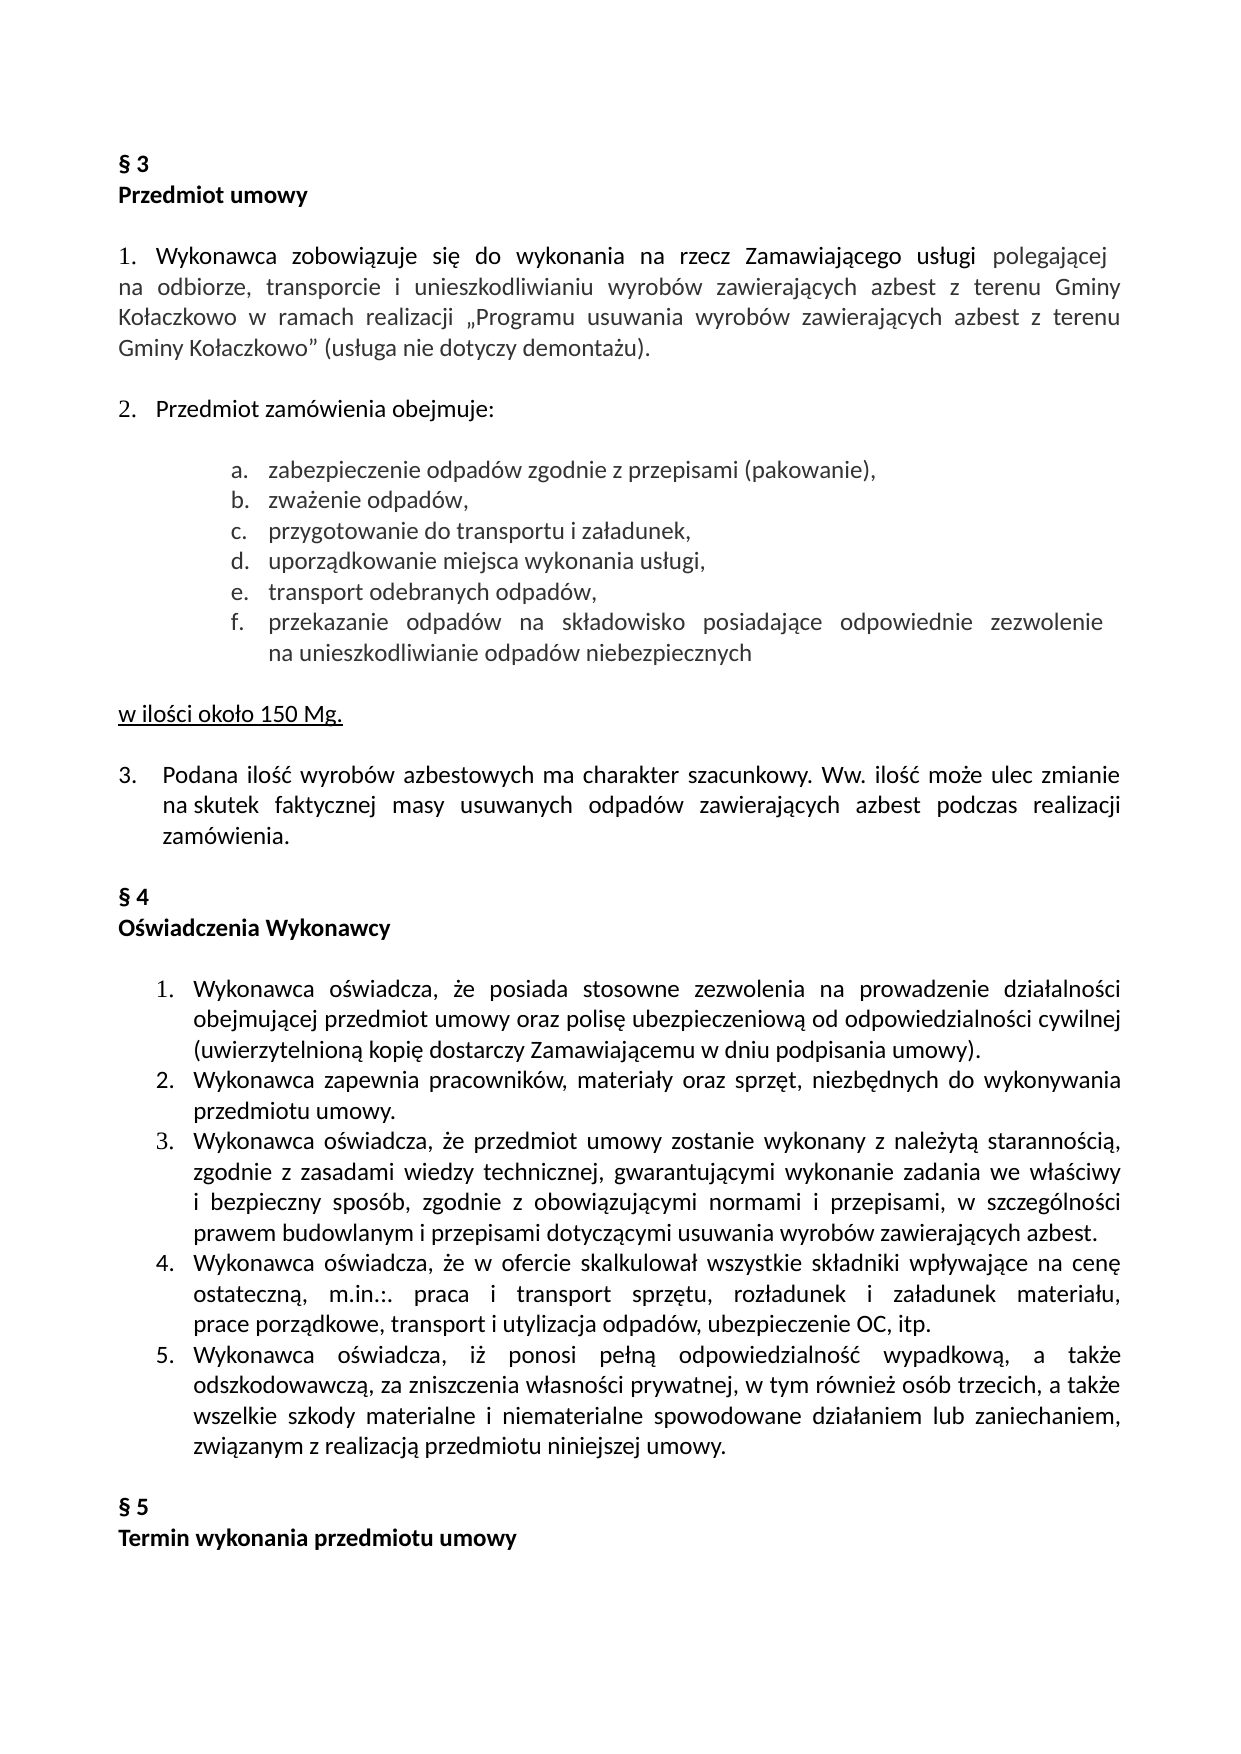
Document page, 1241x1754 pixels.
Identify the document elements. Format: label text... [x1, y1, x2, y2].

list zważenie odpadów, [231, 484, 1122, 515]
text w ilości około 150 Mg. [118, 698, 1122, 728]
text § 4 [118, 881, 1122, 912]
list przygotowanie do transportu i załadunek, [231, 515, 1122, 545]
list Wykonawca oświadcza, że przedmiot umowy zostanie wykonany z należytą starannością, zgodnie z zasadami wiedzy technicznej, gwarantującymi wykonanie zadania we właściwy i bezpieczny sposób, zgodnie z obowiązującymi normami i przepisami, w szczególności prawem budowlanym i przepisami dotyczącymi usuwania wyrobów zawierających azbest. [156, 1125, 1122, 1247]
text Termin wykonania przedmiotu umowy [118, 1522, 1122, 1553]
list Wykonawca zapewnia pracowników, materiały oraz sprzęt, niezbędnych do wykonywania przedmiotu umowy. [156, 1064, 1122, 1125]
list Wykonawca oświadcza, że posiada stosowne zezwolenia na prowadzenie działalności obejmującej przedmiot umowy oraz polisę ubezpieczeniową od odpowiedzialności cywilnej (uwierzytelnioną kopię dostarczy Zamawiającemu w dniu podpisania umowy). [156, 973, 1122, 1064]
list Przedmiot zamówienia obejmuje: [118, 393, 1122, 423]
list przekazanie odpadów na składowisko posiadające odpowiednie zezwolenie na unieszkodliwianie odpadów niebezpiecznych [231, 606, 1122, 667]
text § 5 [118, 1492, 1122, 1522]
text Przedmiot umowy [118, 179, 1122, 210]
list Wykonawca oświadcza, że w ofercie skalkulował wszystkie składniki wpływające na cenę ostateczną, m.in.:. praca i transport sprzętu, rozładunek i załadunek materiału, prace porządkowe, transport i utylizacja odpadów, ubezpieczenie OC, itp. [156, 1247, 1122, 1339]
list Podana ilość wyrobów azbestowych ma charakter szacunkowy. Ww. ilość może ulec zmianie na skutek faktycznej masy usuwanych odpadów zawierających azbest podczas realizacji zamówienia. [118, 759, 1122, 851]
list uporządkowanie miejsca wykonania usługi, [231, 545, 1122, 576]
text Oświadczenia Wykonawcy [118, 912, 1122, 942]
list zabezpieczenie odpadów zgodnie z przepisami (pakowanie), [231, 454, 1122, 484]
list Wykonawca oświadcza, iż ponosi pełną odpowiedzialność wypadkową, a także odszkodowawczą, za zniszczenia własności prywatnej, w tym również osób trzecich, a także wszelkie szkody materialne i niematerialne spowodowane działaniem lub zaniechaniem, związanym z realizacją przedmiotu niniejszej umowy. [156, 1339, 1122, 1461]
list Wykonawca zobowiązuje się do wykonania na rzecz Zamawiającego usługi polegającej na odbiorze, transporcie i unieszkodliwianiu wyrobów zawierających azbest z terenu Gminy Kołaczkowo w ramach realizacji „Programu usuwania wyrobów zawierających azbest z terenu Gminy Kołaczkowo” (usługa nie dotyczy demontażu). [118, 240, 1122, 362]
list transport odebranych odpadów, [231, 576, 1122, 606]
text § 3 [118, 149, 1122, 179]
